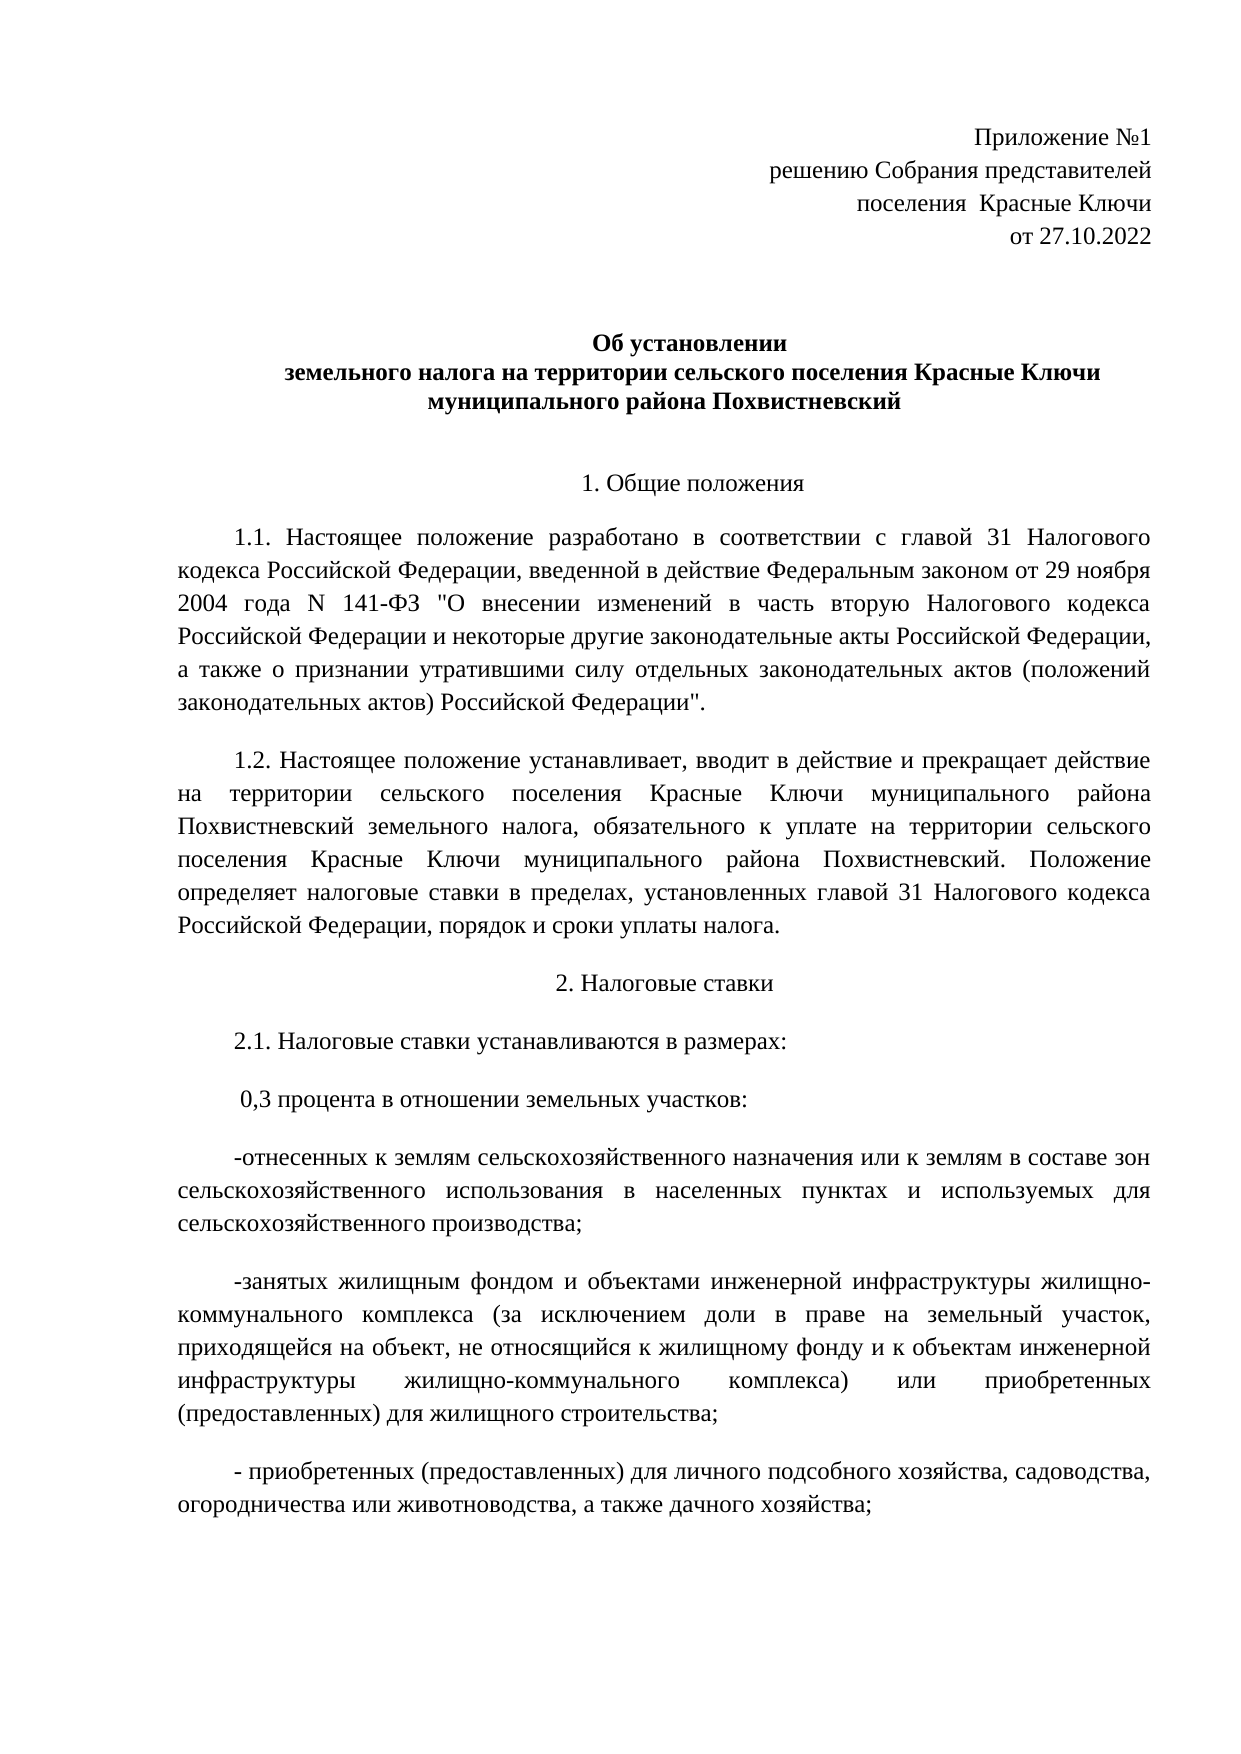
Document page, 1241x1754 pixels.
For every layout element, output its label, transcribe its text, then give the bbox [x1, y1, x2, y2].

text решению Собрания представителей [177, 155, 1152, 183]
text -отнесенных к землям сельскохозяйственного назначения или к землям в составе зон сельскохозяйственного использования в населенных пунктах и используемых для сельскохозяйственного производства; [177, 1142, 1152, 1237]
text - приобретенных (предоставленных) для личного подсобного хозяйства, садоводства, огородничества или животноводства, а также дачного хозяйства; [177, 1456, 1152, 1518]
text Об установлении [177, 328, 1152, 357]
text 1. Общие положения [177, 468, 1152, 497]
text поселения Красные Ключи [177, 188, 1152, 216]
text земельного налога на территории сельского поселения Красные Ключи муниципального района Похвистневский [177, 357, 1152, 414]
text 2.1. Налоговые ставки устанавливаются в размерах: [177, 1026, 1152, 1055]
subtitle 2. Налоговые ставки [177, 968, 1152, 997]
text 1.2. Настоящее положение устанавливает, вводит в действие и прекращает действие на территории сельского поселения Красные Ключи муниципального района Похвистневский земельного налога, обязательного к уплате на территории сельского поселения Красные Ключи муниципального района Похвистневский. Положение определяет налоговые ставки в пределах, установленных главой 31 Налогового кодекса Российской Федерации, порядок и сроки уплаты налога. [177, 745, 1152, 939]
text 0,3 процента в отношении земельных участков: [177, 1084, 1152, 1113]
text Приложение №1 [177, 122, 1152, 150]
text -занятых жилищным фондом и объектами инженерной инфраструктуры жилищно-коммунального комплекса (за исключением доли в праве на земельный участок, приходящейся на объект, не относящийся к жилищному фонду и к объектам инженерной инфраструктуры жилищно-коммунального комплекса) или приобретенных (предоставленных) для жилищного строительства; [177, 1266, 1152, 1427]
text 1.1. Настоящее положение разработано в соответствии с главой 31 Налогового кодекса Российской Федерации, введенной в действие Федеральным законом от 29 ноября 2004 года N 141-ФЗ "О внесении изменений в часть вторую Налогового кодекса Российской Федерации и некоторые другие законодательные акты Российской Федерации, а также о признании утратившими силу отдельных законодательных актов (положений законодательных актов) Российской Федерации". [177, 522, 1152, 716]
text от 27.10.2022 [177, 221, 1152, 249]
